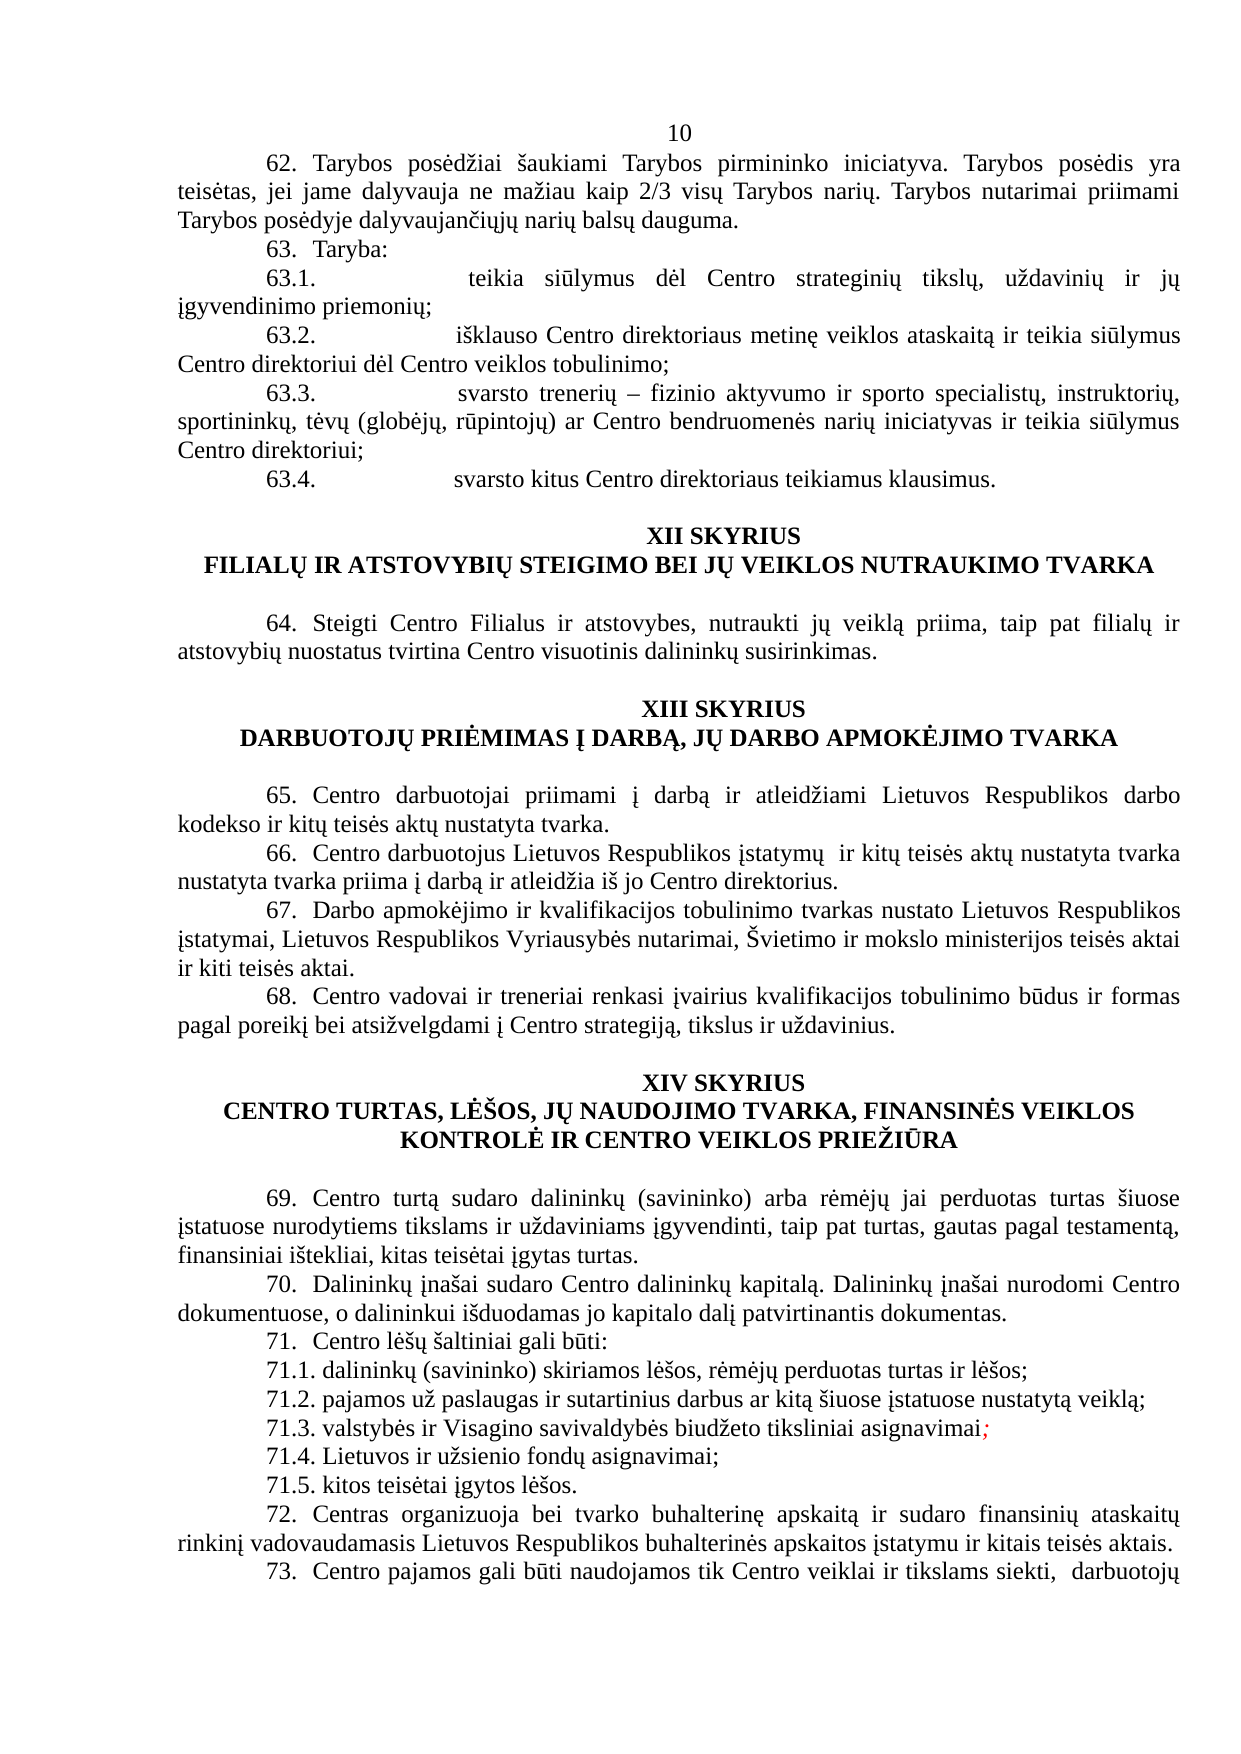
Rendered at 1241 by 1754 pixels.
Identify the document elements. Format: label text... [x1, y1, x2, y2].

text 71.2. pajamos už paslaugas ir sutartinius darbus ar kitą šiuose įstatuose nustatytą veiklą; [177, 1384, 1181, 1413]
text 68. Centro vadovai ir treneriai renkasi įvairius kvalifikacijos tobulinimo būdus ir formas pagal poreikį bei atsižvelgdami į Centro strategiją, tikslus ir uždavinius. [177, 981, 1181, 1039]
text 65. Centro darbuotojai priimami į darbą ir atleidžiami Lietuvos Respublikos darbo kodekso ir kitų teisės aktų nustatyta tvarka. [177, 780, 1181, 838]
text 71.3. valstybės ir Visagino savivaldybės biudžeto tiksliniai asignavimai; [177, 1413, 1181, 1441]
text 69. Centro turtą sudaro dalininkų (savininko) arba rėmėjų jai perduotas turtas šiuose įstatuose nurodytiems tikslams ir uždaviniams įgyvendinti, taip pat turtas, gautas pagal testamentą, finansiniai ištekliai, kitas teisėtai įgytas turtas. [177, 1183, 1181, 1269]
text 63.3. svarsto trenerių – fizinio aktyvumo ir sporto specialistų, instruktorių, sportininkų, tėvų (globėjų, rūpintojų) ar Centro bendruomenės narių iniciatyvas ir teikia siūlymus Centro direktoriui; [177, 378, 1181, 464]
text XIV SKYRIUS [177, 1068, 1181, 1096]
text 66. Centro darbuotojus Lietuvos Respublikos įstatymų ir kitų teisės aktų nustatyta tvarka nustatyta tvarka priima į darbą ir atleidžia iš jo Centro direktorius. [177, 838, 1181, 895]
text 71.5. kitos teisėtai įgytos lėšos. [177, 1470, 1181, 1499]
text DARBUOTOJŲ PRIĖMIMAS Į DARBĄ, JŲ DARBO APMOKĖJIMO TVARKA [177, 723, 1181, 751]
text FILIALŲ IR ATSTOVYBIŲ STEIGIMO BEI JŲ VEIKLOS NUTRAUKIMO TVARKA [177, 550, 1181, 579]
text XIII SKYRIUS [177, 694, 1181, 723]
text 71.1. dalininkų (savininko) skiriamos lėšos, rėmėjų perduotas turtas ir lėšos; [177, 1355, 1181, 1384]
text 63.4. svarsto kitus Centro direktoriaus teikiamus klausimus. [177, 464, 1181, 493]
text XII SKYRIUS [177, 521, 1181, 550]
text 73. Centro pajamos gali būti naudojamos tik Centro veiklai ir tikslams siekti, darbuotojų [177, 1556, 1181, 1585]
text 64. Steigti Centro Filialus ir atstovybes, nutraukti jų veiklą priima, taip pat filialų ir atstovybių nuostatus tvirtina Centro visuotinis dalininkų susirinkimas. [177, 608, 1181, 665]
text 71. Centro lėšų šaltiniai gali būti: [177, 1326, 1181, 1355]
text 67. Darbo apmokėjimo ir kvalifikacijos tobulinimo tvarkas nustato Lietuvos Respublikos įstatymai, Lietuvos Respublikos Vyriausybės nutarimai, Švietimo ir mokslo ministerijos teisės aktai ir kiti teisės aktai. [177, 895, 1181, 981]
text 63.2. išklauso Centro direktoriaus metinę veiklos ataskaitą ir teikia siūlymus Centro direktoriui dėl Centro veiklos tobulinimo; [177, 320, 1181, 378]
text 63.1. teikia siūlymus dėl Centro strateginių tikslų, uždavinių ir jų įgyvendinimo priemonių; [177, 263, 1181, 320]
text 63. Taryba: [177, 234, 1181, 263]
text 70. Dalininkų įnašai sudaro Centro dalininkų kapitalą. Dalininkų įnašai nurodomi Centro dokumentuose, o dalininkui išduodamas jo kapitalo dalį patvirtinantis dokumentas. [177, 1269, 1181, 1326]
text 71.4. Lietuvos ir užsienio fondų asignavimai; [177, 1441, 1181, 1470]
text 72. Centras organizuoja bei tvarko buhalterinę apskaitą ir sudaro finansinių ataskaitų rinkinį vadovaudamasis Lietuvos Respublikos buhalterinės apskaitos įstatymu ir kitais teisės aktais. [177, 1499, 1181, 1556]
text CENTRO TURTAS, LĖŠOS, JŲ NAUDOJIMO TVARKA, FINANSINĖS VEIKLOS KONTROLĖ IR CENTRO VEIKLOS PRIEŽIŪRA [177, 1096, 1181, 1154]
text 62. Tarybos posėdžiai šaukiami Tarybos pirmininko iniciatyva. Tarybos posėdis yra teisėtas, jei jame dalyvauja ne mažiau kaip 2/3 visų Tarybos narių. Tarybos nutarimai priimami Tarybos posėdyje dalyvaujančiųjų narių balsų dauguma. [177, 148, 1181, 234]
